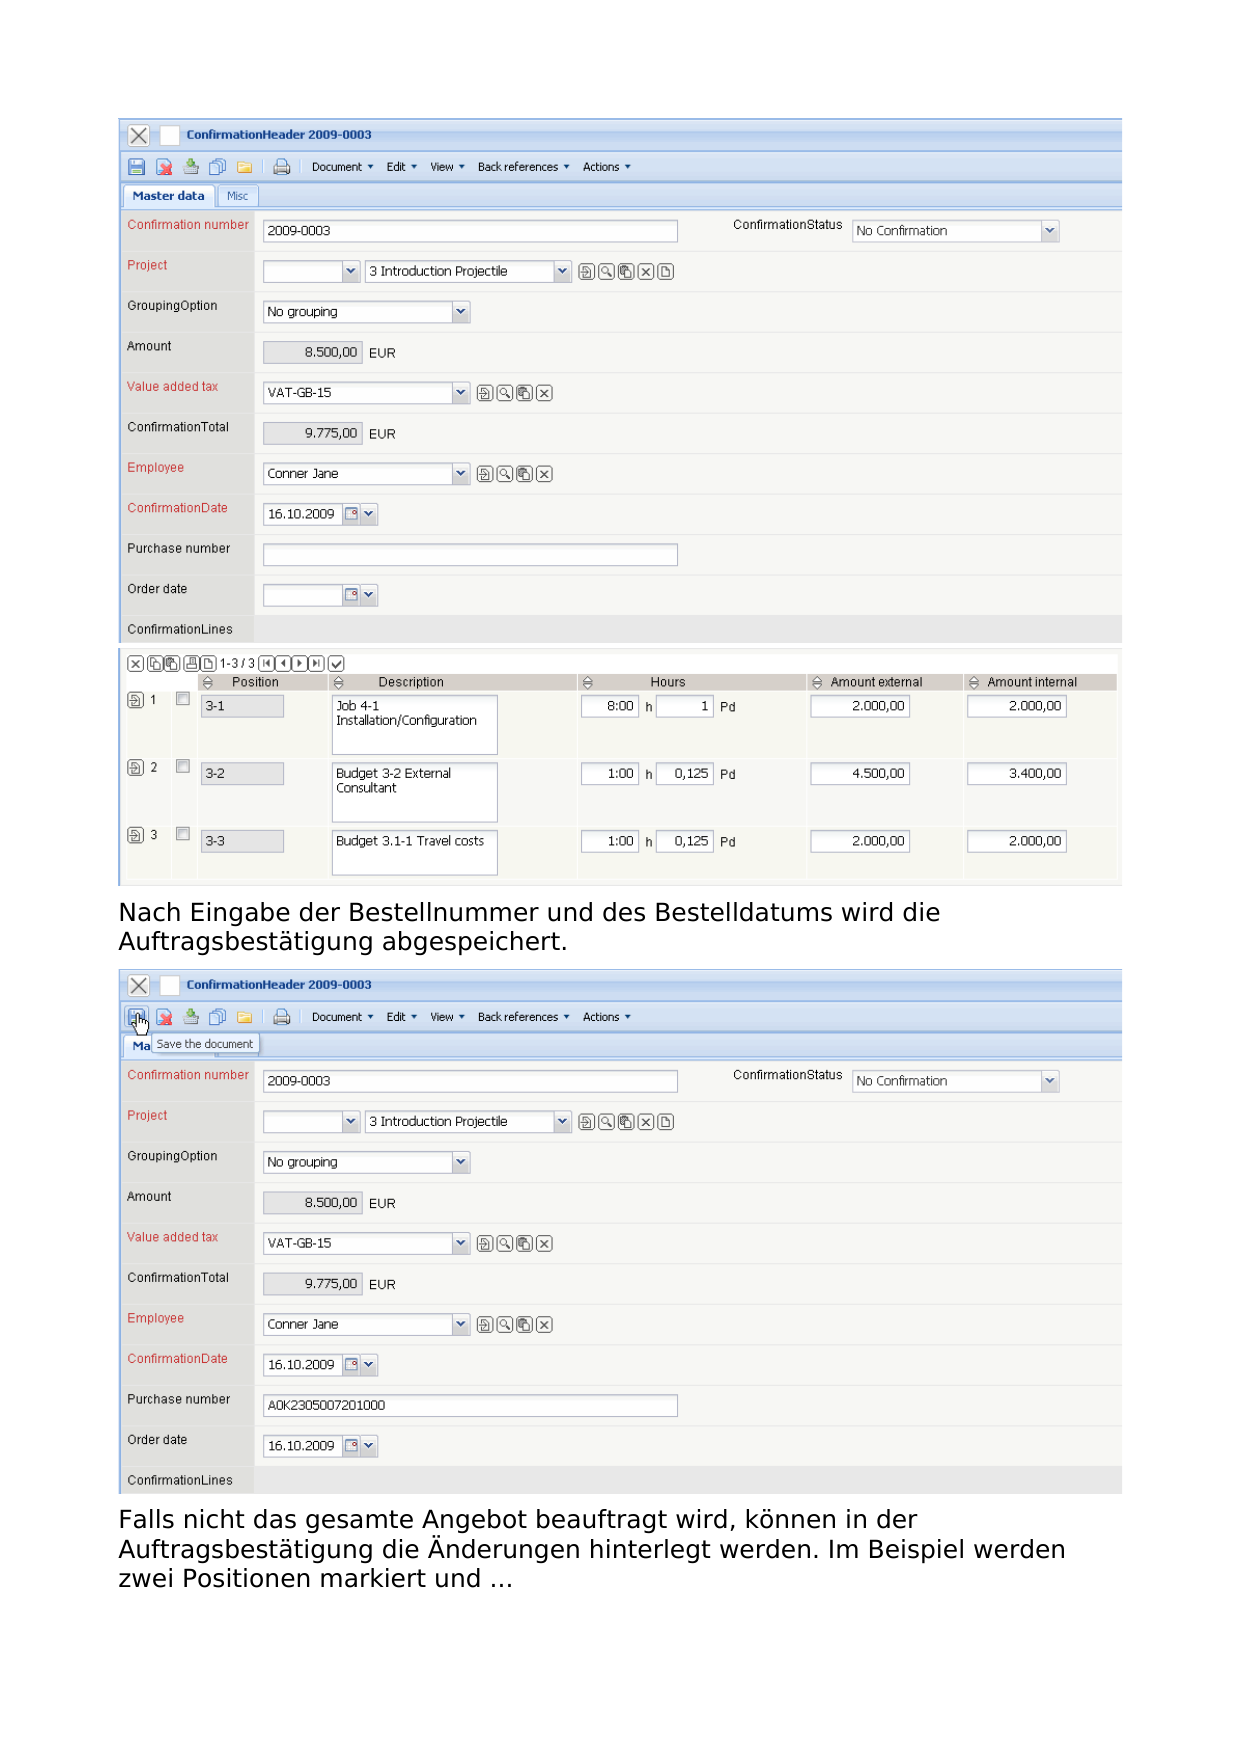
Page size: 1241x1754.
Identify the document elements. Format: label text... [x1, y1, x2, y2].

text Nach Eingabe der Bestellnummer und des Bestelldatums wird die Auftragsbestätigung abgespeichert. [118, 898, 1122, 957]
picture [118, 969, 1123, 1494]
picture [118, 648, 1123, 886]
picture [118, 118, 1123, 643]
text Falls nicht das gesamte Angebot beauftragt wird, können in der Auftragsbestätigung die Änderungen hinterlegt werden. Im Beispiel werden zwei Positionen markiert und ... [118, 1506, 1122, 1593]
